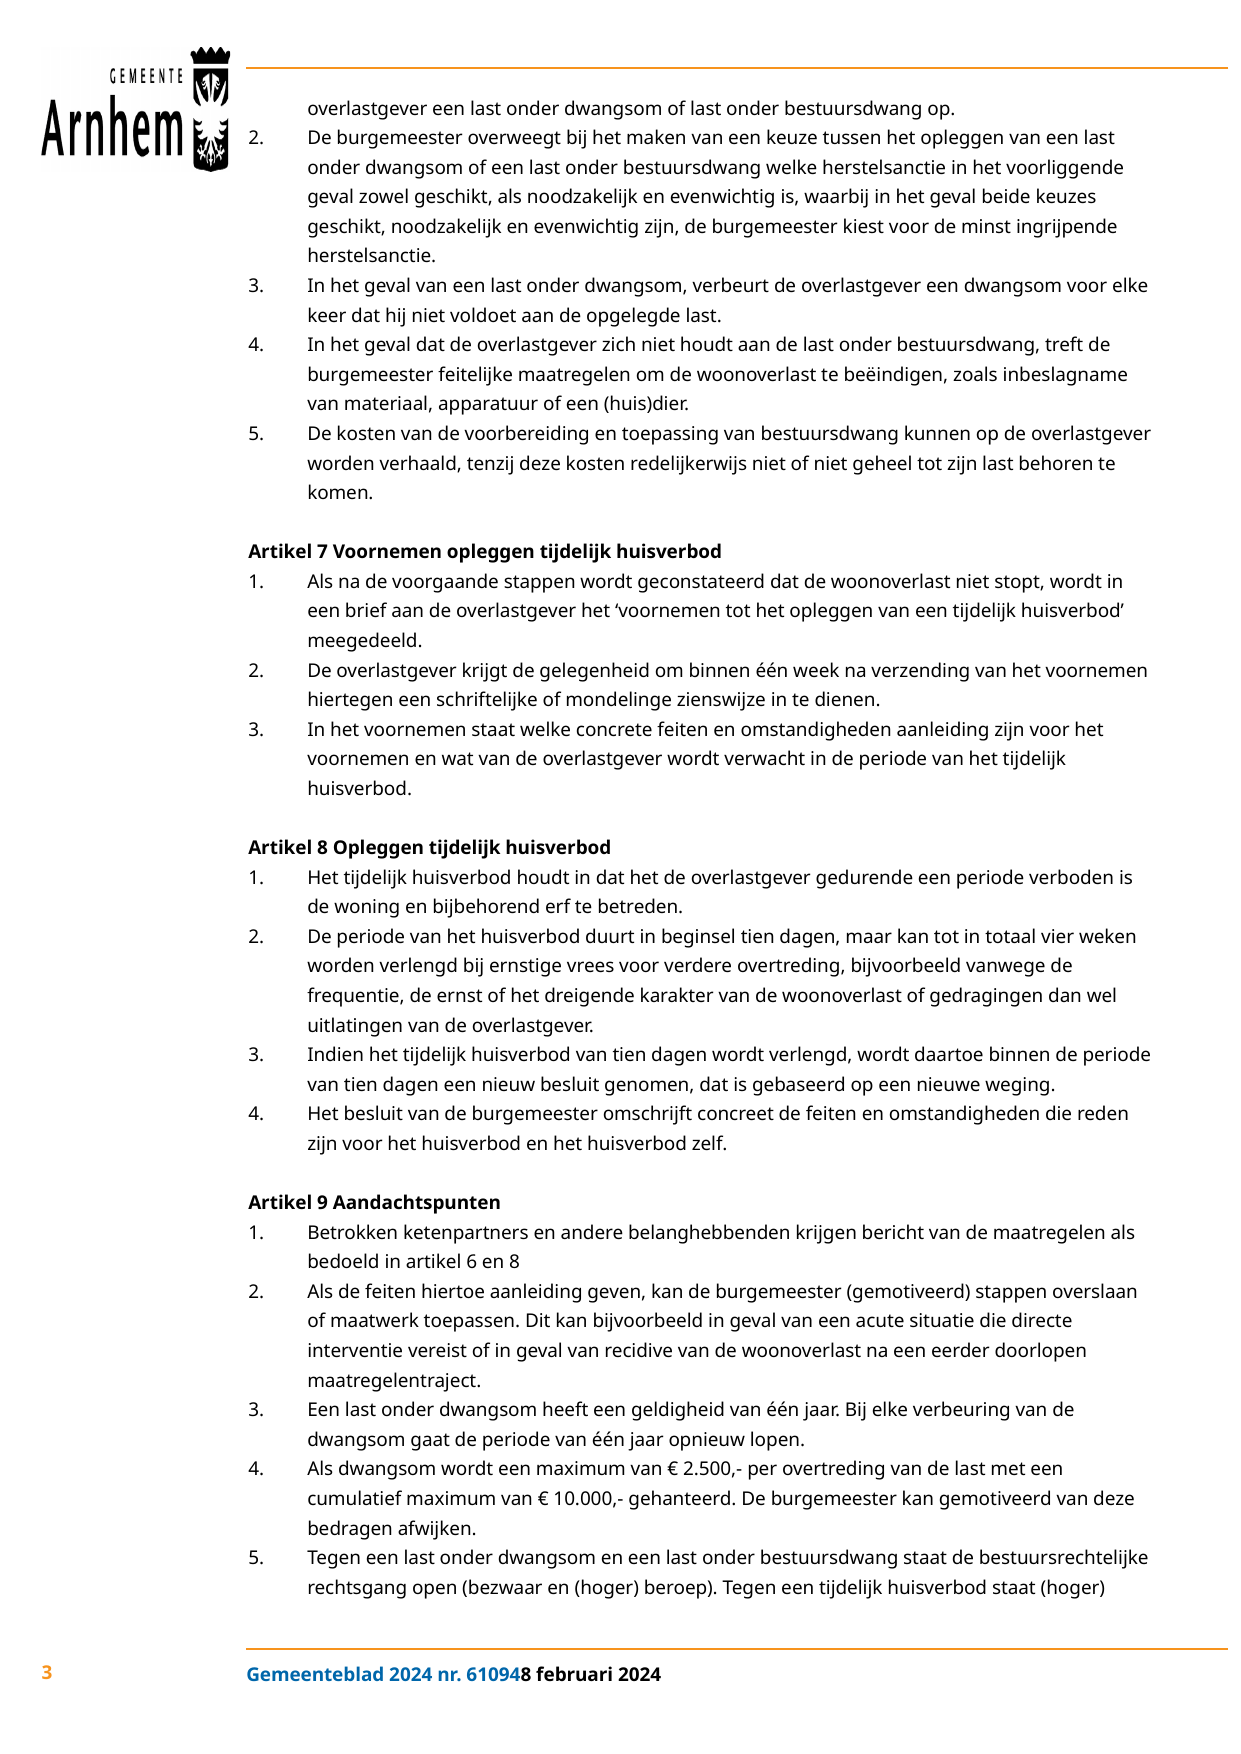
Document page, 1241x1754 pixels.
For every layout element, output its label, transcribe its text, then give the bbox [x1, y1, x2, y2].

list De kosten van de voorbereiding en toepassing van bestuursdwang kunnen op de overlastgever worden verhaald, tenzij deze kosten redelijkerwijs niet of niet geheel tot zijn last behoren te komen. [248, 420, 1152, 505]
text Artikel 7 Voornemen opleggen tijdelijk huisverbod [248, 538, 1152, 564]
list In het geval dat de overlastgever zich niet houdt aan de last onder bestuursdwang, treft de burgemeester feitelijke maatregelen om de woonoverlast te beëindigen, zoals inbeslagname van materiaal, apparatuur of een (huis)dier. [248, 331, 1152, 416]
list Betrokken ketenpartners en andere belanghebbenden krijgen bericht van de maatregelen als bedoeld in artikel 6 en 8 [248, 1219, 1152, 1274]
list Het besluit van de burgemeester omschrijft concreet de feiten en omstandigheden die reden zijn voor het huisverbod en het huisverbod zelf. [248, 1101, 1152, 1156]
list In het geval van een last onder dwangsom, verbeurt de overlastgever een dwangsom voor elke keer dat hij niet voldoet aan de opgelegde last. [248, 272, 1152, 328]
list Tegen een last onder dwangsom en een last onder bestuursdwang staat de bestuursrechtelijke rechtsgang open (bezwaar en (hoger) beroep). Tegen een tijdelijk huisverbod staat (hoger) [248, 1544, 1152, 1600]
list overlastgever een last onder dwangsom of last onder bestuursdwang op. [248, 95, 1152, 121]
list In het voornemen staat welke concrete feiten en omstandigheden aanleiding zijn voor het voornemen en wat van de overlastgever wordt verwacht in de periode van het tijdelijk huisverbod. [248, 716, 1152, 801]
text Artikel 8 Opleggen tijdelijk huisverbod [248, 834, 1152, 860]
text Artikel 9 Aandachtspunten [248, 1189, 1152, 1215]
list De periode van het huisverbod duurt in beginsel tien dagen, maar kan tot in totaal vier weken worden verlengd bij ernstige vrees voor verdere overtreding, bijvoorbeeld vanwege de frequentie, de ernst of het dreigende karakter van de woonoverlast of gedragingen dan wel uitlatingen van de overlastgever. [248, 923, 1152, 1038]
list Als dwangsom wordt een maximum van € 2.500,- per overtreding van de last met een cumulatief maximum van € 10.000,- gehanteerd. De burgemeester kan gemotiveerd van deze bedragen afwijken. [248, 1456, 1152, 1541]
list Een last onder dwangsom heeft een geldigheid van één jaar. Bij elke verbeuring van de dwangsom gaat de periode van één jaar opnieuw lopen. [248, 1396, 1152, 1452]
list Indien het tijdelijk huisverbod van tien dagen wordt verlengd, wordt daartoe binnen de periode van tien dagen een nieuw besluit genomen, dat is gebaseerd op een nieuwe weging. [248, 1041, 1152, 1097]
list De burgemeester overweegt bij het maken van een keuze tussen het opleggen van een last onder dwangsom of een last onder bestuursdwang welke herstelsanctie in het voorliggende geval zowel geschikt, als noodzakelijk en evenwichtig is, waarbij in het geval beide keuzes geschikt, noodzakelijk en evenwichtig zijn, de burgemeester kiest voor de minst ingrijpende herstelsanctie. [248, 124, 1152, 268]
list Als na de voorgaande stappen wordt geconstateerd dat de woonoverlast niet stopt, wordt in een brief aan de overlastgever het ‘voornemen tot het opleggen van een tijdelijk huisverbod’ meegedeeld. [248, 568, 1152, 653]
list De overlastgever krijgt de gelegenheid om binnen één week na verzending van het voornemen hiertegen een schriftelijke of mondelinge zienswijze in te dienen. [248, 657, 1152, 712]
picture [41, 47, 231, 172]
list Als de feiten hiertoe aanleiding geven, kan de burgemeester (gemotiveerd) stappen overslaan of maatwerk toepassen. Dit kan bijvoorbeeld in geval van een acute situatie die directe interventie vereist of in geval van recidive van de woonoverlast na een eerder doorlopen maatregelentraject. [248, 1278, 1152, 1393]
list Het tijdelijk huisverbod houdt in dat het de overlastgever gedurende een periode verboden is de woning en bijbehorend erf te betreden. [248, 864, 1152, 919]
